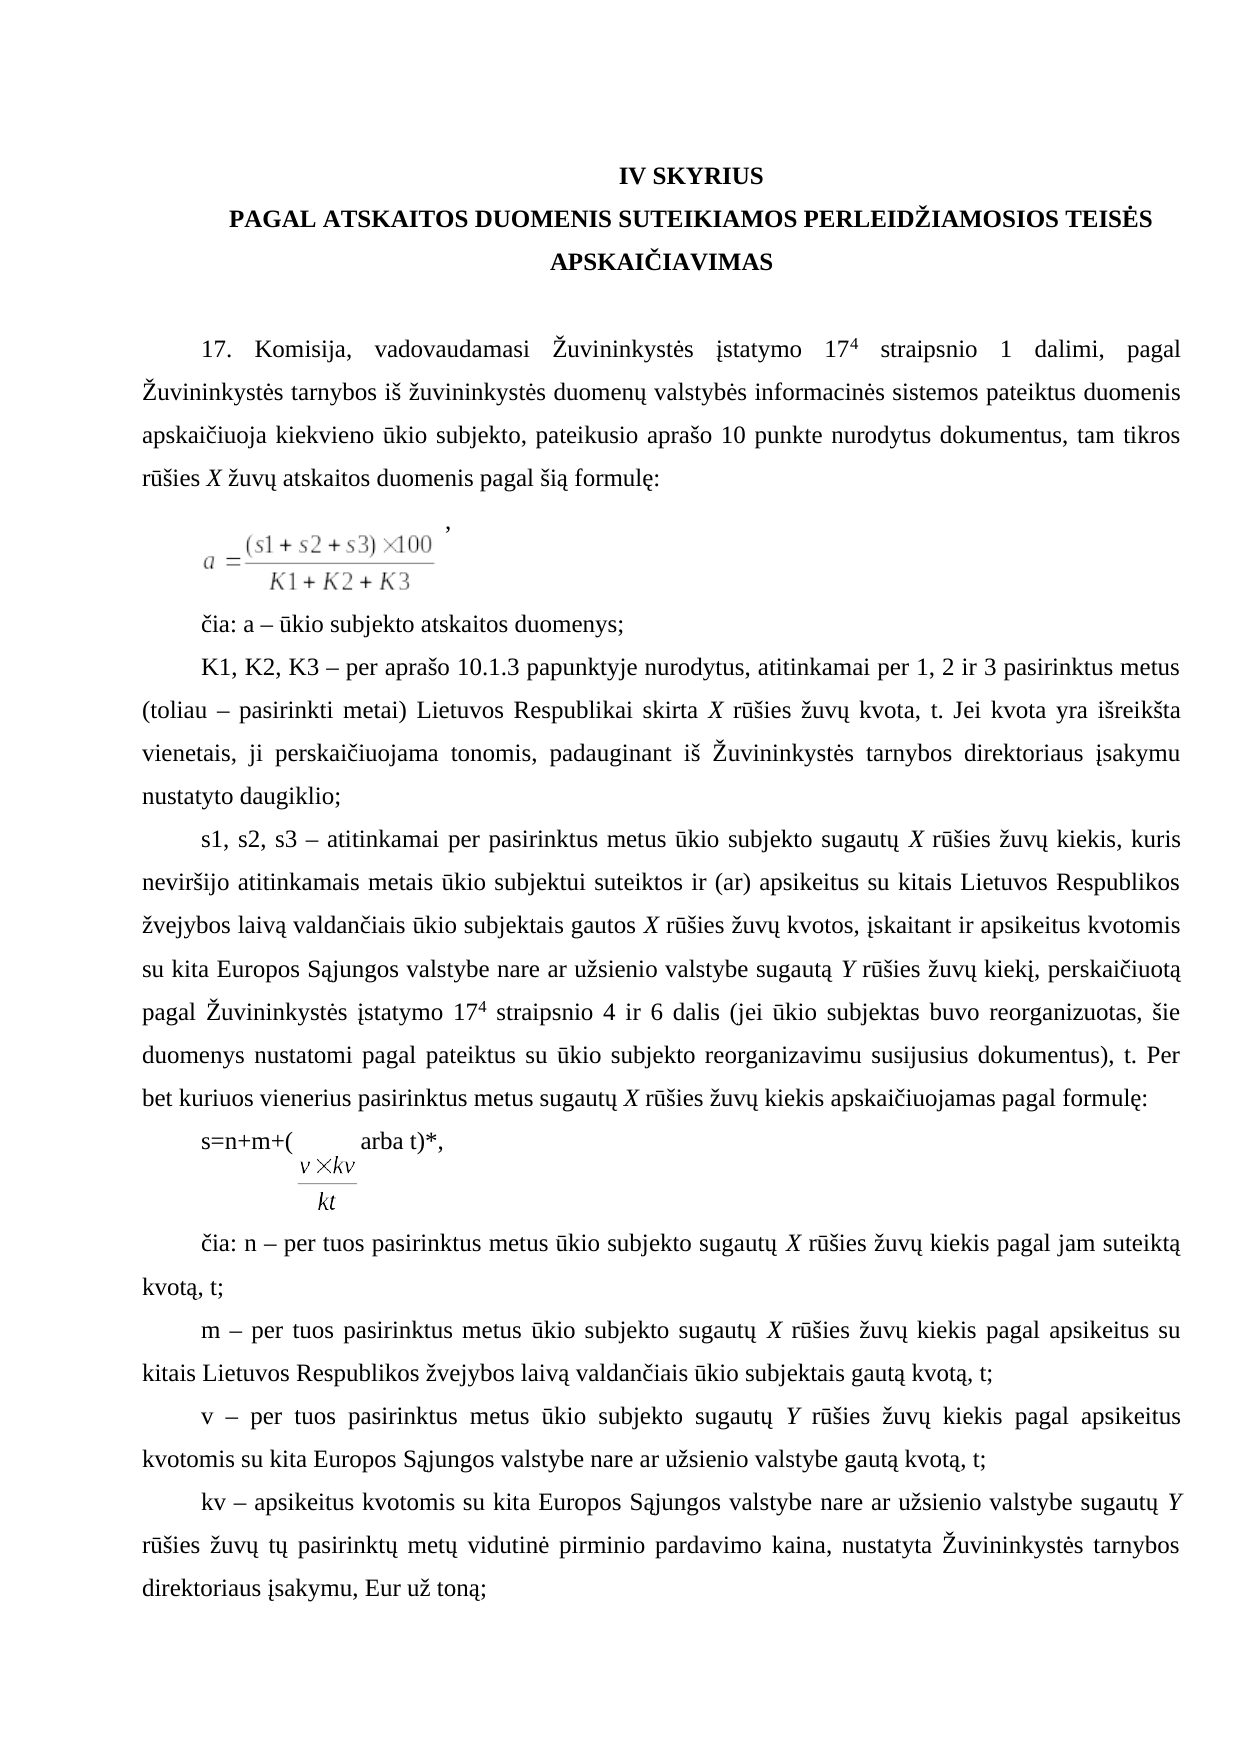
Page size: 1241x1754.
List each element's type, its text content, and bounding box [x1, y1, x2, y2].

text čia: a – ūkio subjekto atskaitos duomenys; [142, 609, 1181, 637]
text kv – apsikeitus kvotomis su kita Europos Sąjungos valstybe nare ar užsienio valstybe sugautų Y rūšies žuvų tų pasirinktų metų vidutinė pirminio pardavimo kaina, nustatyta Žuvininkystės tarnybos direktoriaus įsakymu, Eur už toną; [142, 1487, 1181, 1602]
text v – per tuos pasirinktus metus ūkio subjekto sugautų Y rūšies žuvų kiekis pagal apsikeitus kvotomis su kita Europos Sąjungos valstybe nare ar užsienio valstybe gautą kvotą, t; [142, 1401, 1181, 1473]
text 17. Komisija, vadovaudamasi Žuvininkystės įstatymo 174 straipsnio 1 dalimi, pagal Žuvininkystės tarnybos iš žuvininkystės duomenų valstybės informacinės sistemos pateiktus duomenis apskaičiuoja kiekvieno ūkio subjekto, pateikusio aprašo 10 punkte nurodytus dokumentus, tam tikros rūšies X žuvų atskaitos duomenis pagal šią formulę: [142, 334, 1181, 492]
text s=n+m+(arba t)*, [142, 1126, 1181, 1214]
text K1, K2, K3 – per aprašo 10.1.3 papunktyje nurodytus, atitinkamai per 1, 2 ir 3 pasirinktus metus (toliau – pasirinkti metai) Lietuvos Respublikai skirta X rūšies žuvų kvota, t. Jei kvota yra išreikšta vienetais, ji perskaičiuojama tonomis, padauginant iš Žuvininkystės tarnybos direktoriaus įsakymu nustatyto daugiklio; [142, 652, 1181, 810]
text m – per tuos pasirinktus metus ūkio subjekto sugautų X rūšies žuvų kiekis pagal apsikeitus su kitais Lietuvos Respublikos žvejybos laivą valdančiais ūkio subjektais gautą kvotą, t; [142, 1315, 1181, 1387]
text IV SKYRIUS [142, 161, 1181, 190]
text čia: n – per tuos pasirinktus metus ūkio subjekto sugautų X rūšies žuvų kiekis pagal jam suteiktą kvotą, t; [142, 1228, 1181, 1300]
text PAGAL ATSKAITOS DUOMENIS SUTEIKIAMOS PERLEIDŽIAMOSIOS TEISĖS APSKAIČIAVIMAS [142, 204, 1181, 276]
text , [142, 506, 1181, 594]
text s1, s2, s3 – atitinkamai per pasirinktus metus ūkio subjekto sugautų X rūšies žuvų kiekis, kuris neviršijo atitinkamais metais ūkio subjektui suteiktos ir (ar) apsikeitus su kitais Lietuvos Respublikos žvejybos laivą valdančiais ūkio subjektais gautos X rūšies žuvų kvotos, įskaitant ir apsikeitus kvotomis su kita Europos Sąjungos valstybe nare ar užsienio valstybe sugautą Y rūšies žuvų kiekį, perskaičiuotą pagal Žuvininkystės įstatymo 174 straipsnio 4 ir 6 dalis (jei ūkio subjektas buvo reorganizuotas, šie duomenys nustatomi pagal pateiktus su ūkio subjekto reorganizavimu susijusius dokumentus), t. Per bet kuriuos vienerius pasirinktus metus sugautų X rūšies žuvų kiekis apskaičiuojamas pagal formulę: [142, 824, 1181, 1112]
